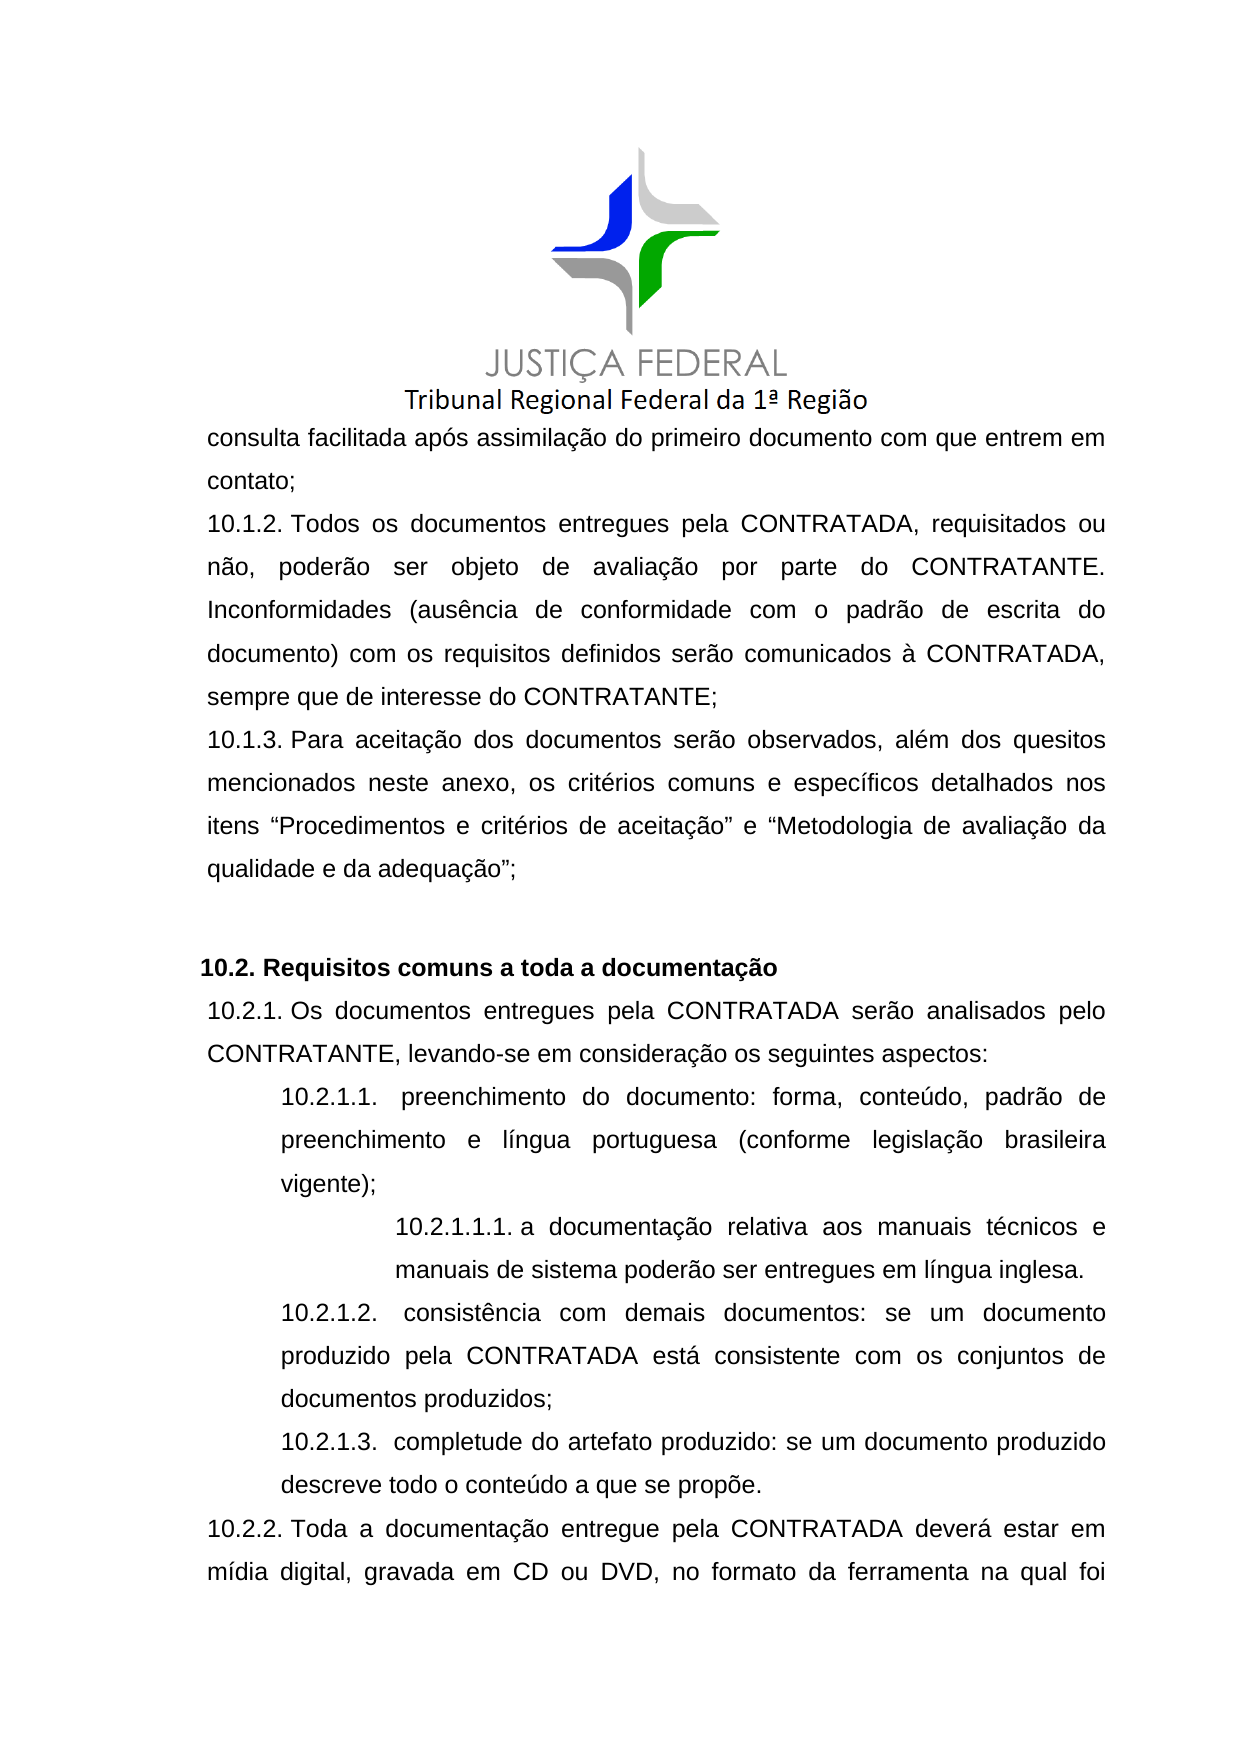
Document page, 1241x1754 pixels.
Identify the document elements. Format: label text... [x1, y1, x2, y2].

list Toda a documentação entregue pela CONTRATADA deverá estar em mídia digital, gravada em CD ou DVD, no formato da ferramenta na qual foi [207, 1513, 1107, 1585]
list Requisitos comuns a toda a documentação [162, 953, 1107, 982]
list preenchimento do documento: forma, conteúdo, padrão de preenchimento e língua portuguesa (conforme legislação brasileira vigente); [281, 1082, 1107, 1197]
list completude do artefato produzido: se um documento produzido descreve todo o conteúdo a que se propõe. [281, 1427, 1107, 1499]
list Para aceitação dos documentos serão observados, além dos quesitos mencionados neste anexo, os critérios comuns e específicos detalhados nos itens “Procedimentos e critérios de aceitação” e “Metodologia de avaliação da qualidade e da adequação”; [207, 725, 1107, 883]
picture [399, 142, 870, 414]
list consistência com demais documentos: se um documento produzido pela CONTRATADA está consistente com os conjuntos de documentos produzidos; [281, 1298, 1107, 1413]
list a documentação relativa aos manuais técnicos e manuais de sistema poderão ser entregues em língua inglesa. [395, 1212, 1107, 1283]
list consulta facilitada após assimilação do primeiro documento com que entrem em contato; [207, 423, 1107, 495]
list Os documentos entregues pela CONTRATADA serão analisados pelo CONTRATANTE, levando-se em consideração os seguintes aspectos: [207, 996, 1107, 1068]
list Todos os documentos entregues pela CONTRATADA, requisitados ou não, poderão ser objeto de avaliação por parte do CONTRATANTE. Inconformidades (ausência de conformidade com o padrão de escrita do documento) com os requisitos definidos serão comunicados à CONTRATADA, sempre que de interesse do CONTRATANTE; [207, 509, 1107, 710]
